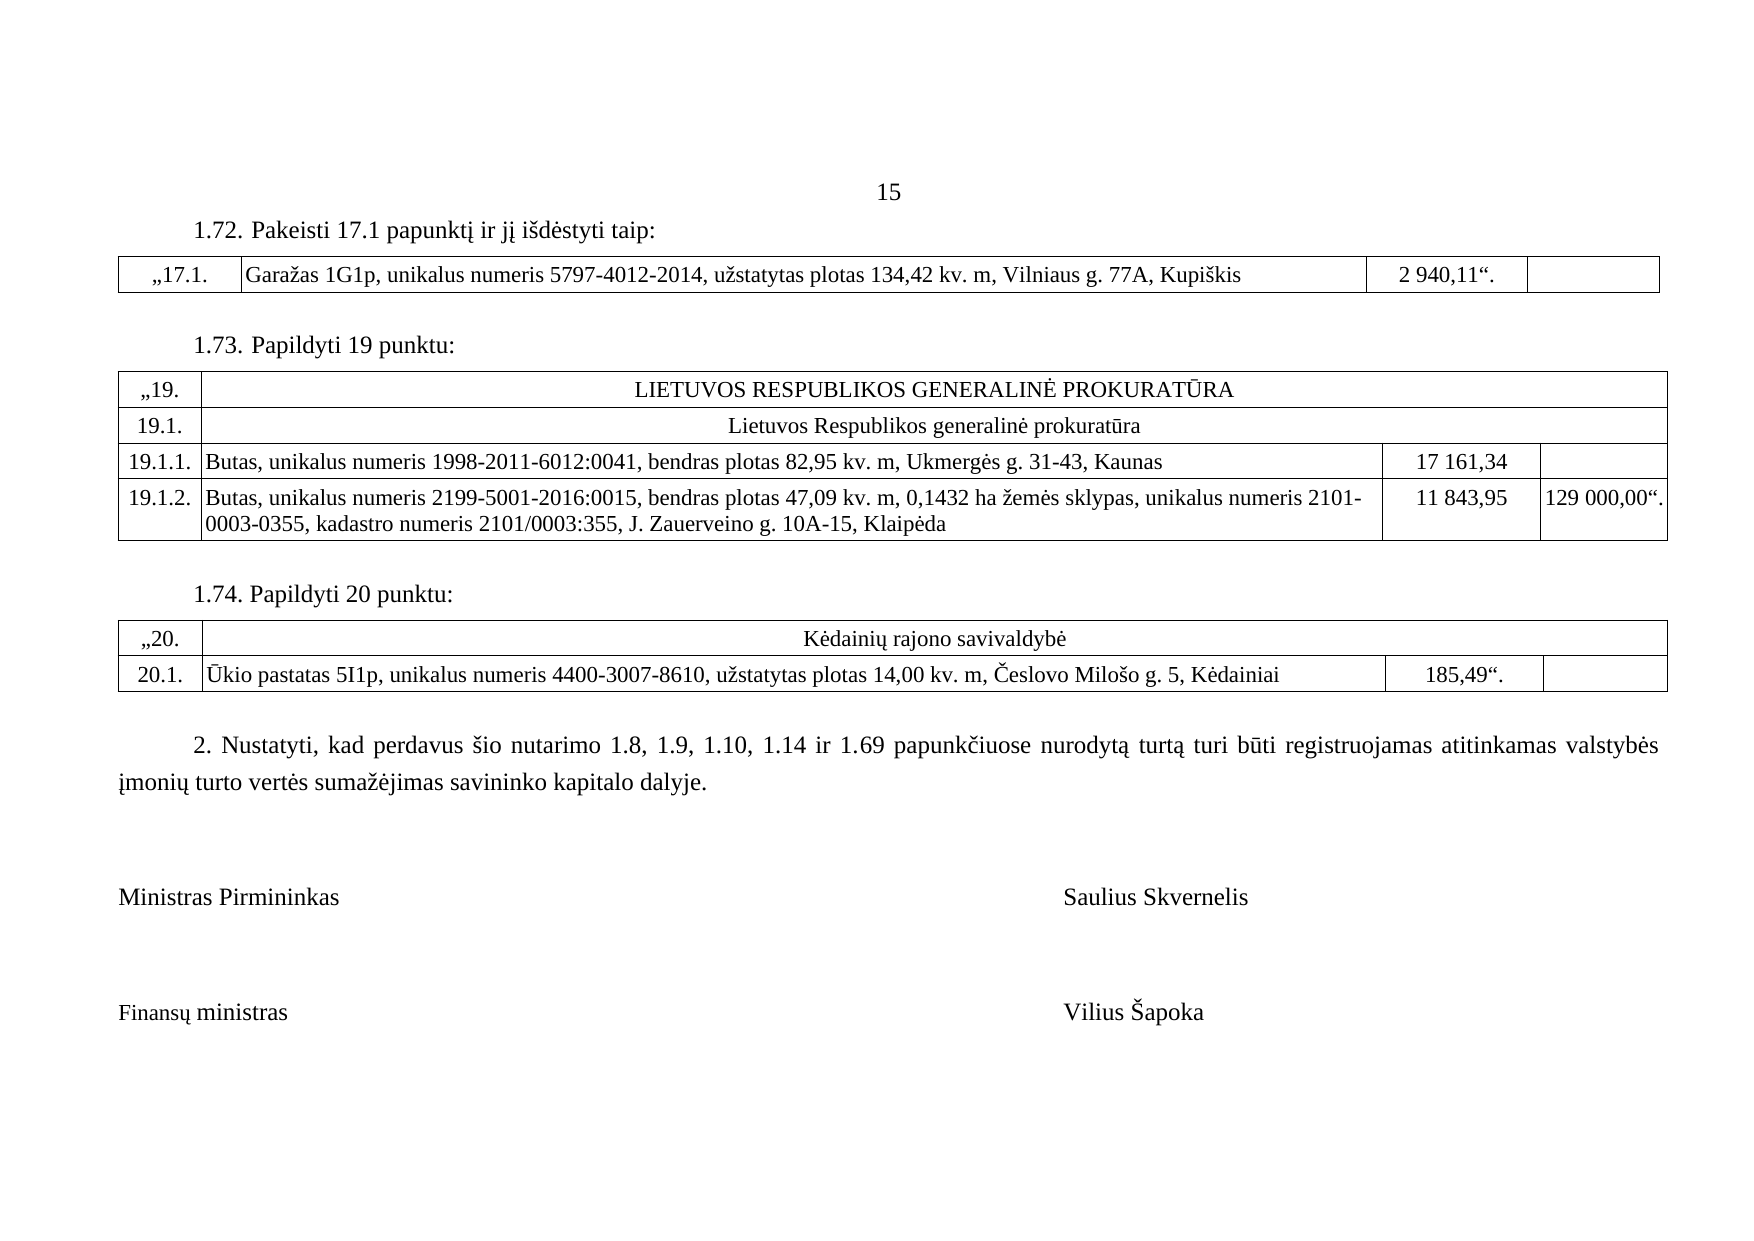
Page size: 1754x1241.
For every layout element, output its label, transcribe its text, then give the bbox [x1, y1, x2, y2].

table_cell [1541, 444, 1667, 478]
table_header „20. [119, 621, 202, 655]
table_cell 11 843,95 [1383, 479, 1540, 540]
table_header 2 940,11“. [1367, 257, 1527, 292]
table_header Kėdainių rajono savivaldybė [203, 621, 1667, 655]
text 1.72. Pakeisti 17.1 papunktį ir jį išdėstyti taip: [118, 207, 1659, 244]
table_cell Lietuvos Respublikos generalinė prokuratūra [202, 408, 1667, 443]
table_cell Ūkio pastatas 5I1p, unikalus numeris 4400-3007-8610, užstatytas plotas 14,00 kv. m, Česlovo Milošo g. 5, Kėdainiai [203, 656, 1385, 691]
table_cell 129 000,00“. [1541, 479, 1667, 540]
table_header „19. [119, 372, 201, 407]
table_cell 185,49“. [1386, 656, 1543, 691]
table_cell 19.1.1. [119, 444, 201, 478]
text 1.73. Papildyti 19 punktu: [118, 322, 1659, 359]
table_cell [1544, 656, 1667, 691]
table_header Garažas 1G1p, unikalus numeris 5797-4012-2014, užstatytas plotas 134,42 kv. m, Vilniaus g. 77A, Kupiškis [242, 257, 1366, 292]
text 2. Nustatyti, kad perdavus šio nutarimo 1.8, 1.9, 1.10, 1.14 ir 1.69 papunkčiuose nurodytą turtą turi būti registruojamas atitinkamas valstybės įmonių turto vertės sumažėjimas savininko kapitalo dalyje. [118, 721, 1659, 796]
table_cell 20.1. [119, 656, 202, 691]
text 1.74. Papildyti 20 punktu: [118, 570, 1659, 608]
table_cell 19.1. [119, 408, 201, 443]
table_header „17.1. [119, 257, 241, 292]
table_cell 17 161,34 [1383, 444, 1540, 478]
table_cell Butas, unikalus numeris 1998-2011-6012:0041, bendras plotas 82,95 kv. m, Ukmergės g. 31-43, Kaunas [202, 444, 1382, 478]
text Finansų ministras Vilius Šapoka [118, 997, 1659, 1026]
table_cell Butas, unikalus numeris 2199-5001-2016:0015, bendras plotas 47,09 kv. m, 0,1432 ha žemės sklypas, unikalus numeris 2101-0003-0355, kadastro numeris 2101/0003:355, J. Zauerveino g. 10A-15, Klaipėda [202, 479, 1382, 540]
table_cell 19.1.2. [119, 479, 201, 540]
table_header LIETUVOS RESPUBLIKOS GENERALINĖ PROKURATŪRA [202, 372, 1667, 407]
text Ministras Pirmininkas Saulius Skvernelis [118, 882, 1659, 911]
table_header [1528, 257, 1659, 292]
